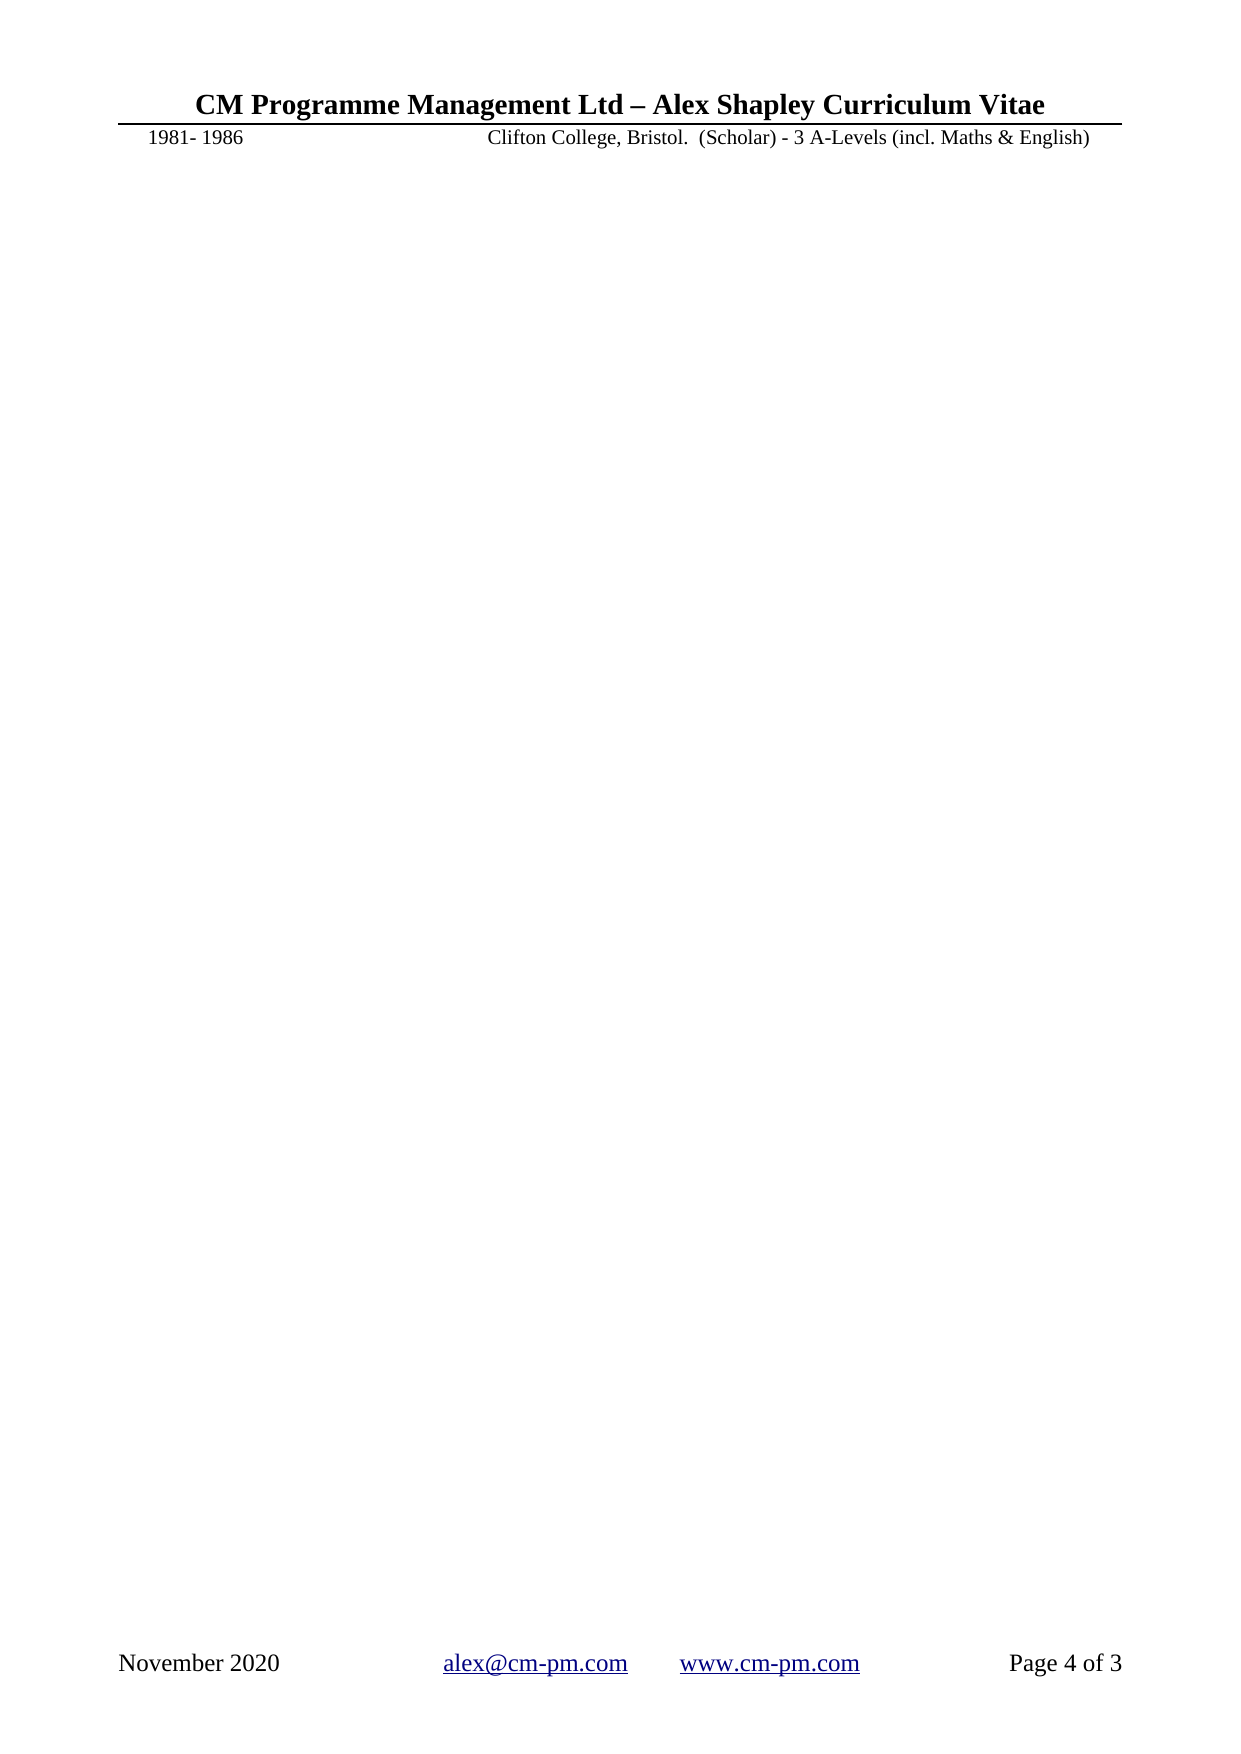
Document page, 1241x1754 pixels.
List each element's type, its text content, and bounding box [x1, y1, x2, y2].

text 1981- 1986 Clifton College, Bristol. (Scholar) - 3 A-Levels (incl. Maths & English) [148, 125, 1122, 149]
